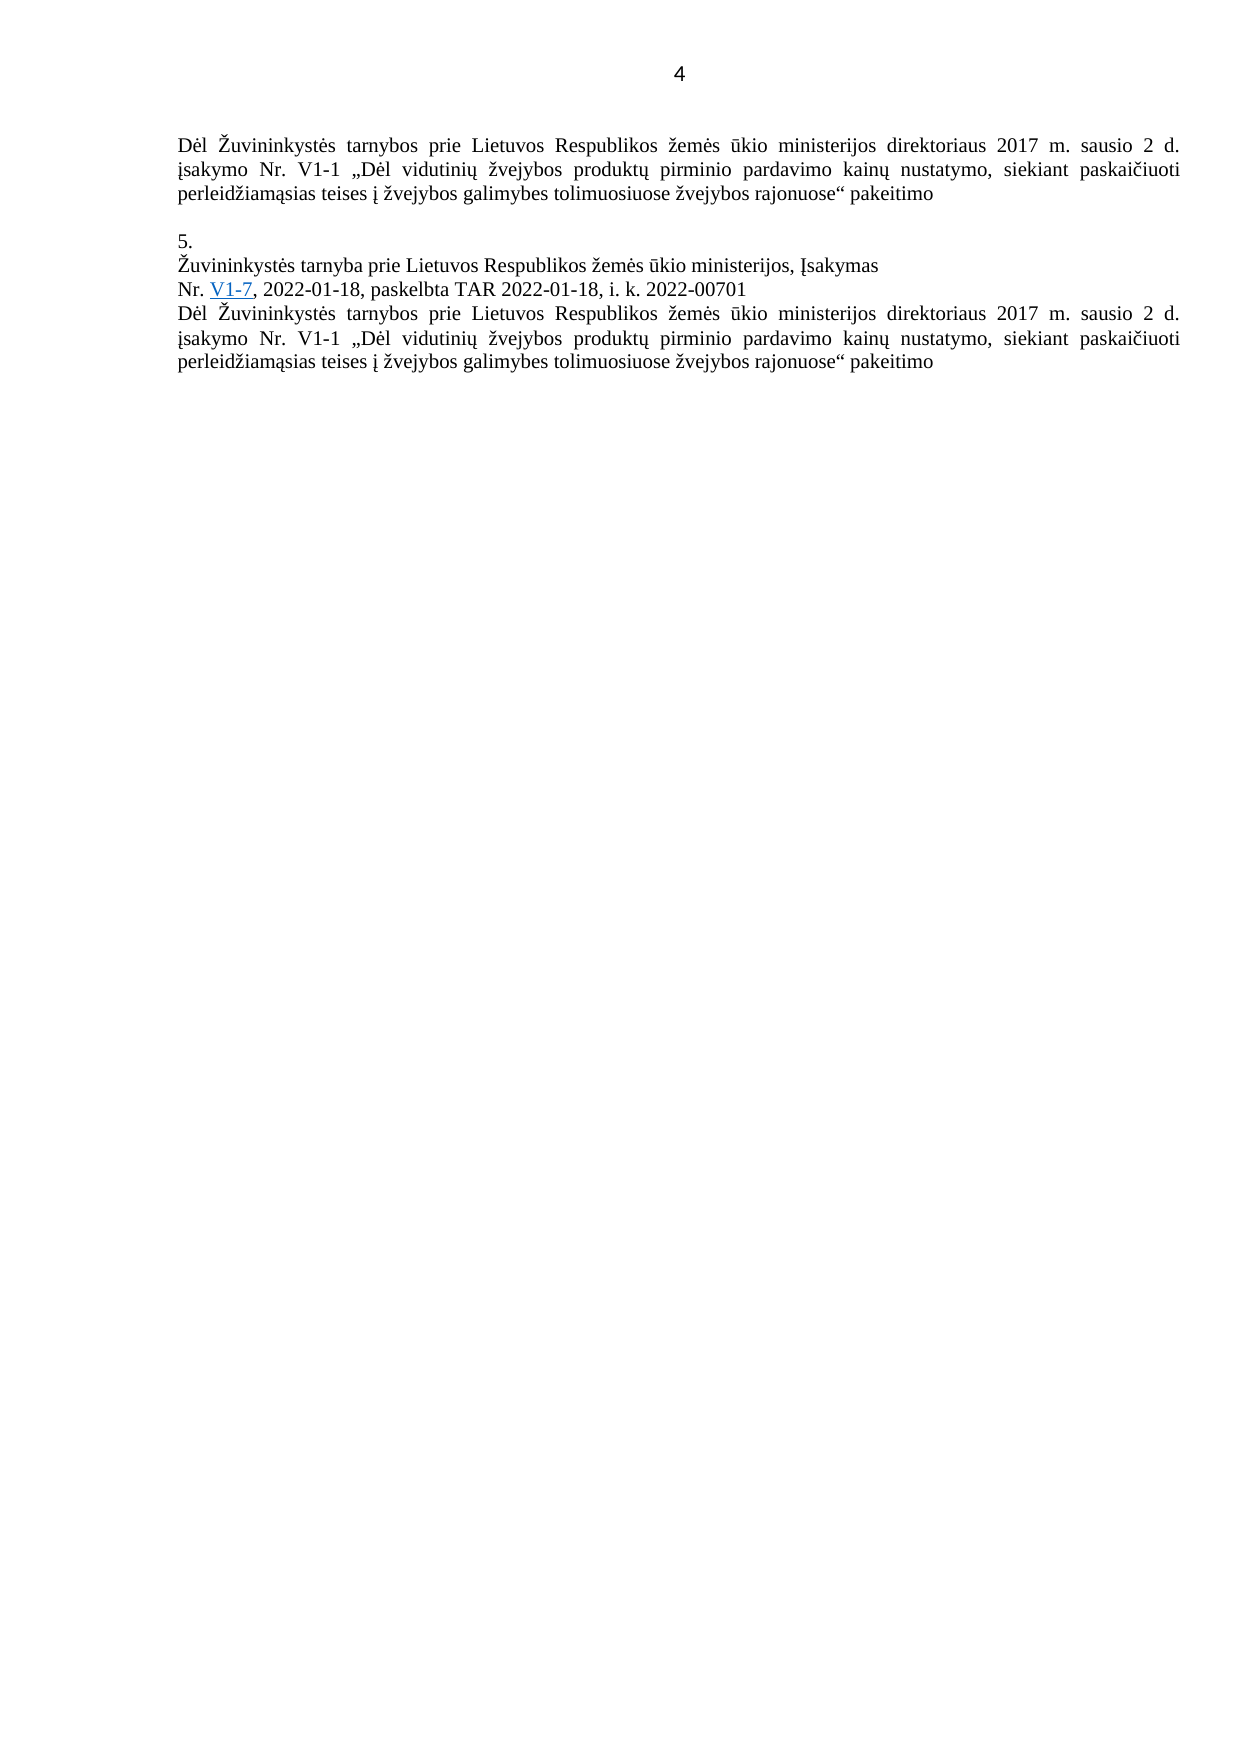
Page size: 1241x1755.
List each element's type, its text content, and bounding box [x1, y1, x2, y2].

text Nr. V1-7, 2022-01-18, paskelbta TAR 2022-01-18, i. k. 2022-00701 [177, 277, 1181, 301]
text Dėl Žuvininkystės tarnybos prie Lietuvos Respublikos žemės ūkio ministerijos direktoriaus 2017 m. sausio 2 d. įsakymo Nr. V1-1 „Dėl vidutinių žvejybos produktų pirminio pardavimo kainų nustatymo, siekiant paskaičiuoti perleidžiamąsias teises į žvejybos galimybes tolimuosiuose žvejybos rajonuose“ pakeitimo [177, 301, 1181, 373]
text 5. [177, 229, 1181, 253]
text Dėl Žuvininkystės tarnybos prie Lietuvos Respublikos žemės ūkio ministerijos direktoriaus 2017 m. sausio 2 d. įsakymo Nr. V1-1 „Dėl vidutinių žvejybos produktų pirminio pardavimo kainų nustatymo, siekiant paskaičiuoti perleidžiamąsias teises į žvejybos galimybes tolimuosiuose žvejybos rajonuose“ pakeitimo [177, 133, 1181, 205]
text Žuvininkystės tarnyba prie Lietuvos Respublikos žemės ūkio ministerijos, Įsakymas [177, 253, 1181, 277]
